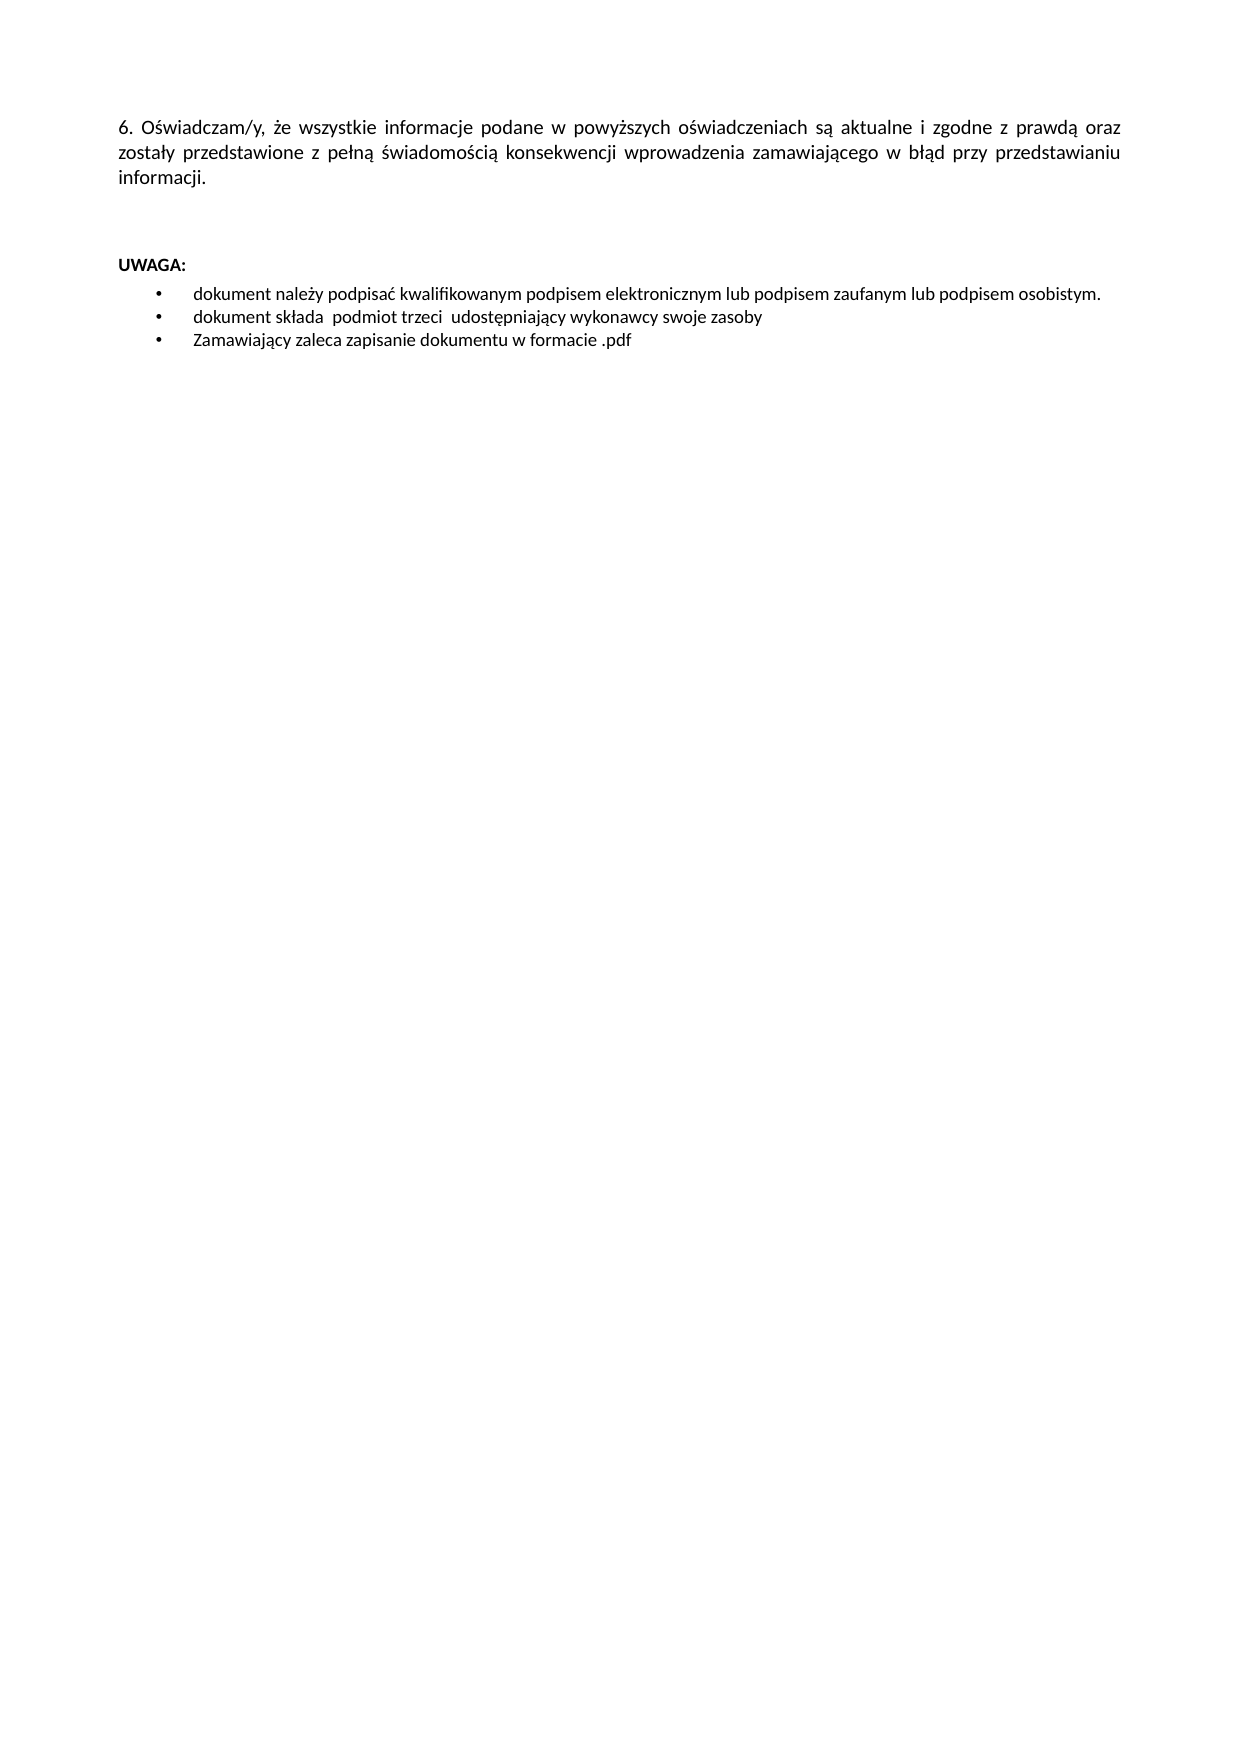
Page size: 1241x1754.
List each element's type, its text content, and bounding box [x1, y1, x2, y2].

text 6. Oświadczam/y, że wszystkie informacje podane w powyższych oświadczeniach są aktualne i zgodne z prawdą oraz zostały przedstawione z pełną świadomością konsekwencji wprowadzenia zamawiającego w błąd przy przedstawianiu informacji. [118, 115, 1122, 189]
list dokument należy podpisać kwalifikowanym podpisem elektronicznym lub podpisem zaufanym lub podpisem osobistym. [156, 282, 1122, 305]
list dokument składa podmiot trzeci udostępniający wykonawcy swoje zasoby [156, 305, 1122, 328]
list Zamawiający zaleca zapisanie dokumentu w formacie .pdf [156, 328, 1122, 351]
text UWAGA: [118, 253, 1122, 276]
